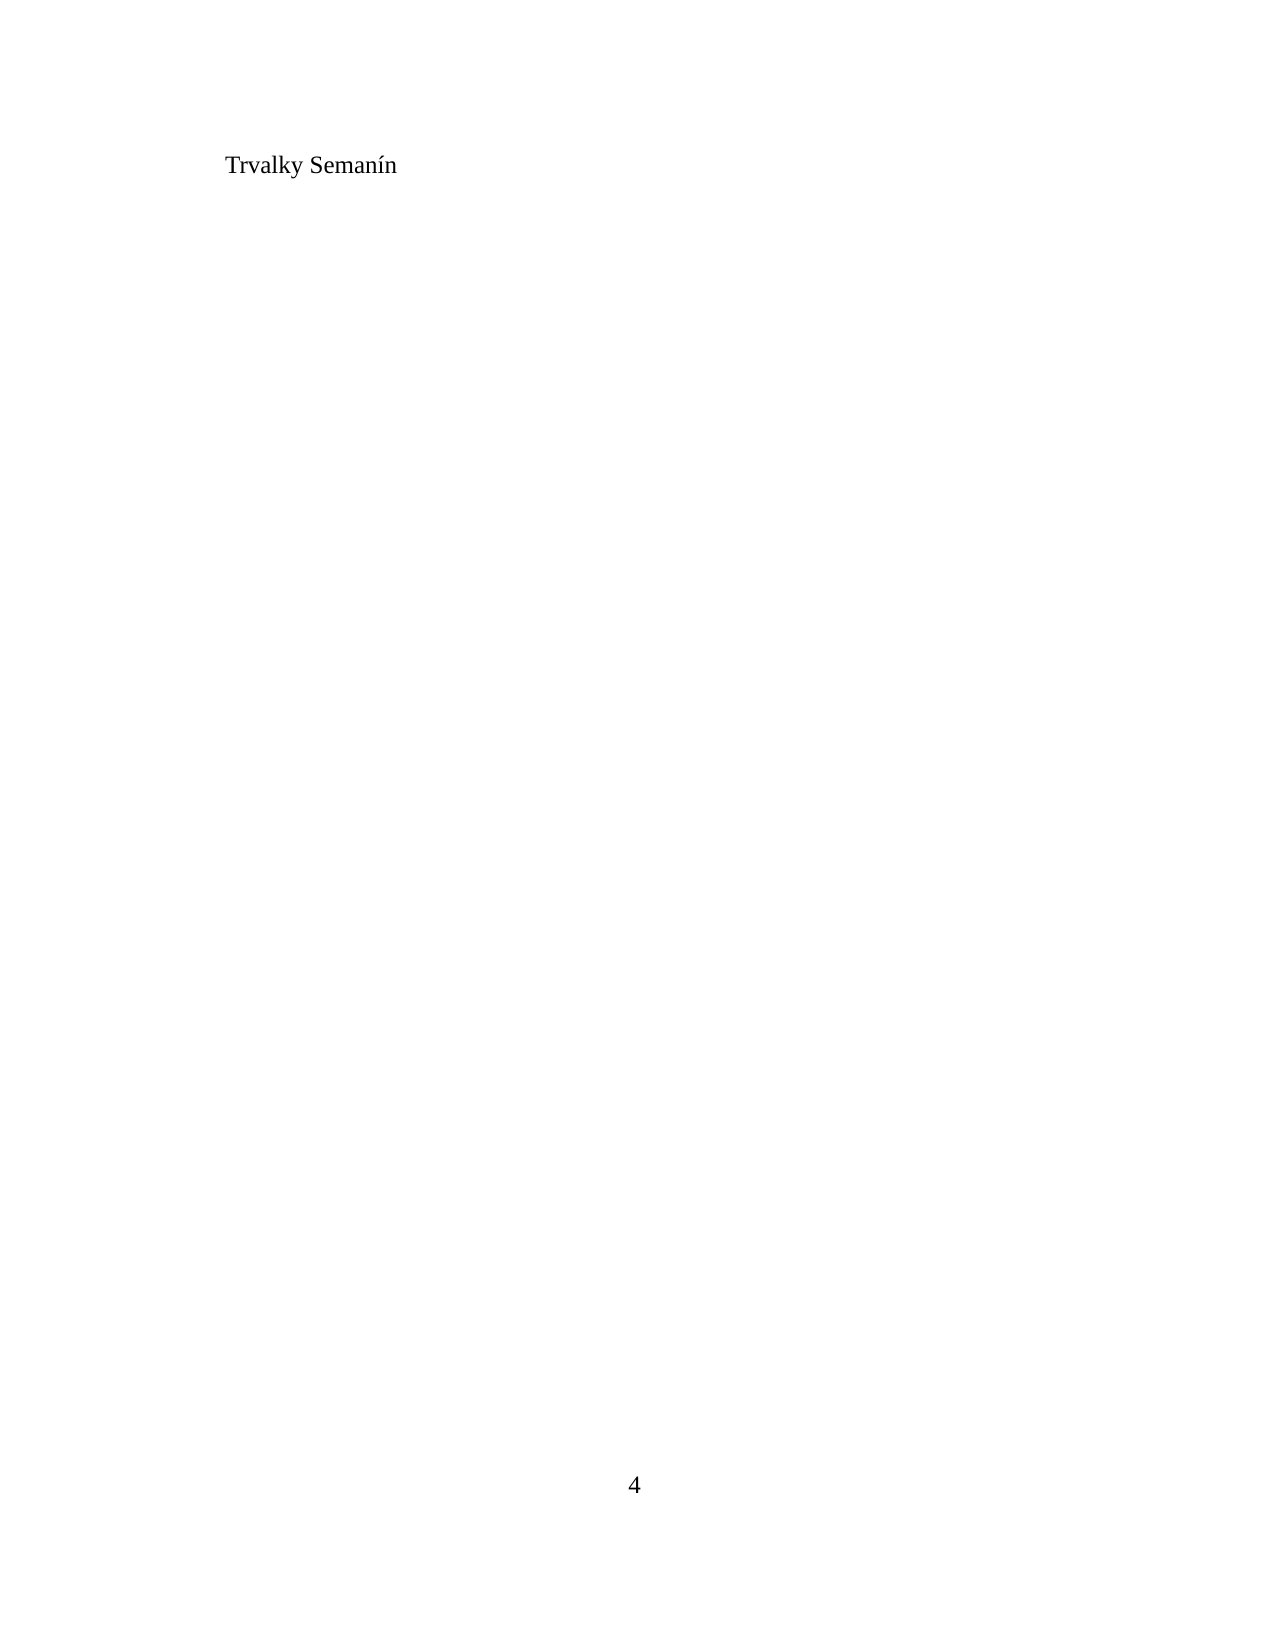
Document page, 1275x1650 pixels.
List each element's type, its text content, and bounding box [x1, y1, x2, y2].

text Trvalky Semanín [225, 150, 1125, 179]
